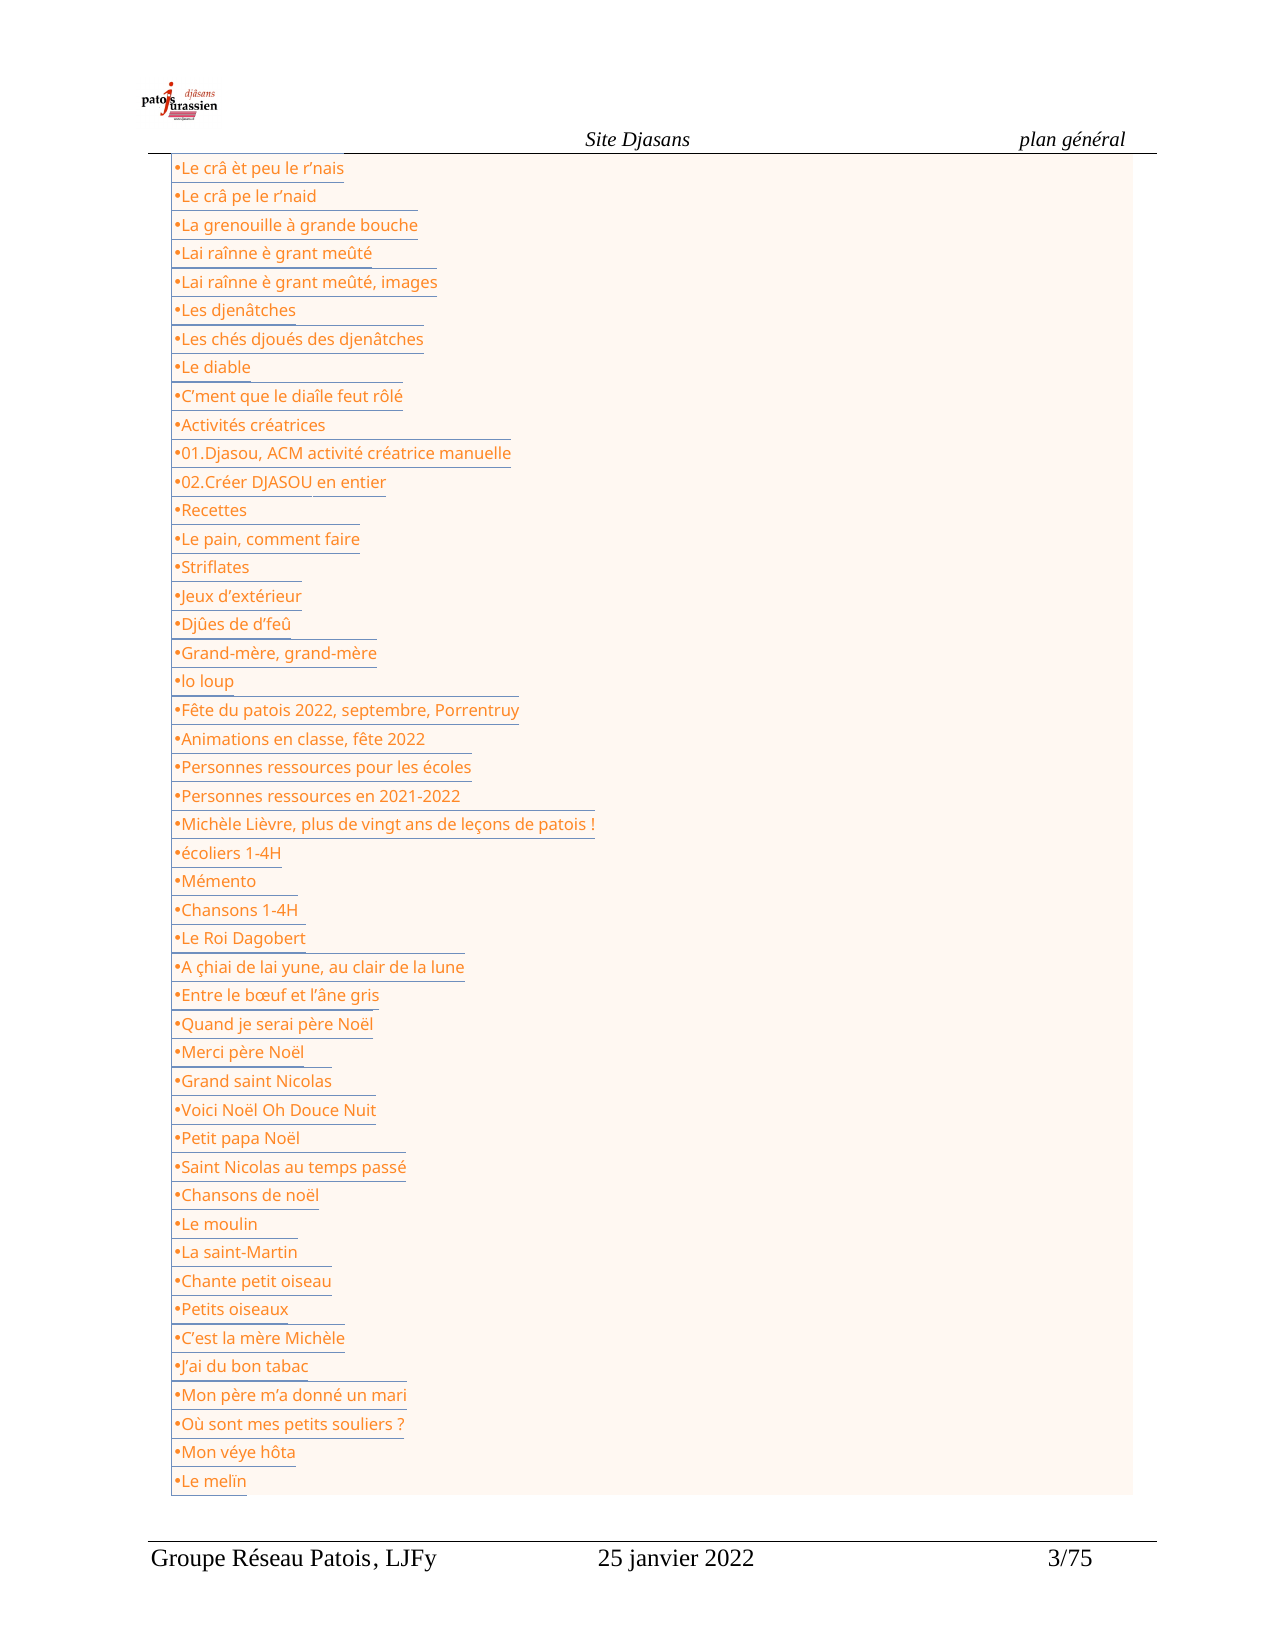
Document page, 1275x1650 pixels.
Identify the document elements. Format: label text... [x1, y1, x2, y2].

list Petits oiseaux [172, 1295, 1133, 1323]
list Où sont mes petits souliers ? [172, 1409, 1133, 1438]
list Mon père m’a donné un mari [172, 1381, 1133, 1409]
list Lai raînne è grant meûté, images [172, 267, 1133, 296]
list Quand je serai père Noël [172, 1009, 1133, 1038]
list Lai raînne è grant meûté [172, 239, 1133, 267]
list La saint-Martin [172, 1238, 1133, 1266]
list Saint Nicolas au temps passé [172, 1152, 1133, 1181]
list Grand-mère, grand-mère [172, 638, 1133, 667]
list Mon véye hôta [172, 1438, 1133, 1466]
list Le Roi Dagobert [172, 924, 1133, 952]
list Les chés djoués des djenâtches [172, 324, 1133, 353]
list Jeux d’extérieur [172, 581, 1133, 610]
list Entre le bœuf et l’âne gris [172, 981, 1133, 1009]
list Chante petit oiseau [172, 1266, 1133, 1295]
list Petit papa Noël [172, 1124, 1133, 1152]
list 01.Djasou, ACM activité créatrice manuelle [172, 439, 1133, 467]
list Chansons de noël [172, 1181, 1133, 1209]
list écoliers 1-4H [172, 838, 1133, 867]
list Djûes de d’feû [172, 610, 1133, 638]
list Animations en classe, fête 2022 [172, 724, 1133, 753]
list Le diable [172, 353, 1133, 382]
list Striflates [172, 553, 1133, 581]
list Activités créatrices [172, 410, 1133, 439]
list A çhiai de lai yune, au clair de la lune [172, 952, 1133, 981]
list Le pain, comment faire [172, 524, 1133, 553]
list Recettes [172, 496, 1133, 524]
list Le crâ pe le r’naid [172, 182, 1133, 210]
list Michèle Lièvre, plus de vingt ans de leçons de patois ! [172, 810, 1133, 838]
list Grand saint Nicolas [172, 1067, 1133, 1095]
list C’est la mère Michèle [172, 1323, 1133, 1352]
list Voici Noël Oh Douce Nuit [172, 1095, 1133, 1124]
list Personnes ressources pour les écoles [172, 753, 1133, 781]
list C’ment que le diaîle feut rôlé [172, 382, 1133, 410]
list Mémento [172, 867, 1133, 895]
list La grenouille à grande bouche [172, 210, 1133, 239]
list J’ai du bon tabac [172, 1352, 1133, 1381]
list Chansons 1-4H [172, 895, 1133, 924]
list lo loup [172, 667, 1133, 696]
list Le melïn [172, 1466, 1133, 1495]
list Les djenâtches [172, 296, 1133, 324]
list Merci père Noël [172, 1038, 1133, 1067]
list Le moulin [172, 1209, 1133, 1238]
picture [136, 77, 222, 129]
list 02.Créer DJASOU en entier [172, 467, 1133, 496]
list Le crâ èt peu le r’nais [172, 154, 1133, 182]
list Personnes ressources en 2021-2022 [172, 781, 1133, 810]
list Fête du patois 2022, septembre, Porrentruy [172, 696, 1133, 724]
